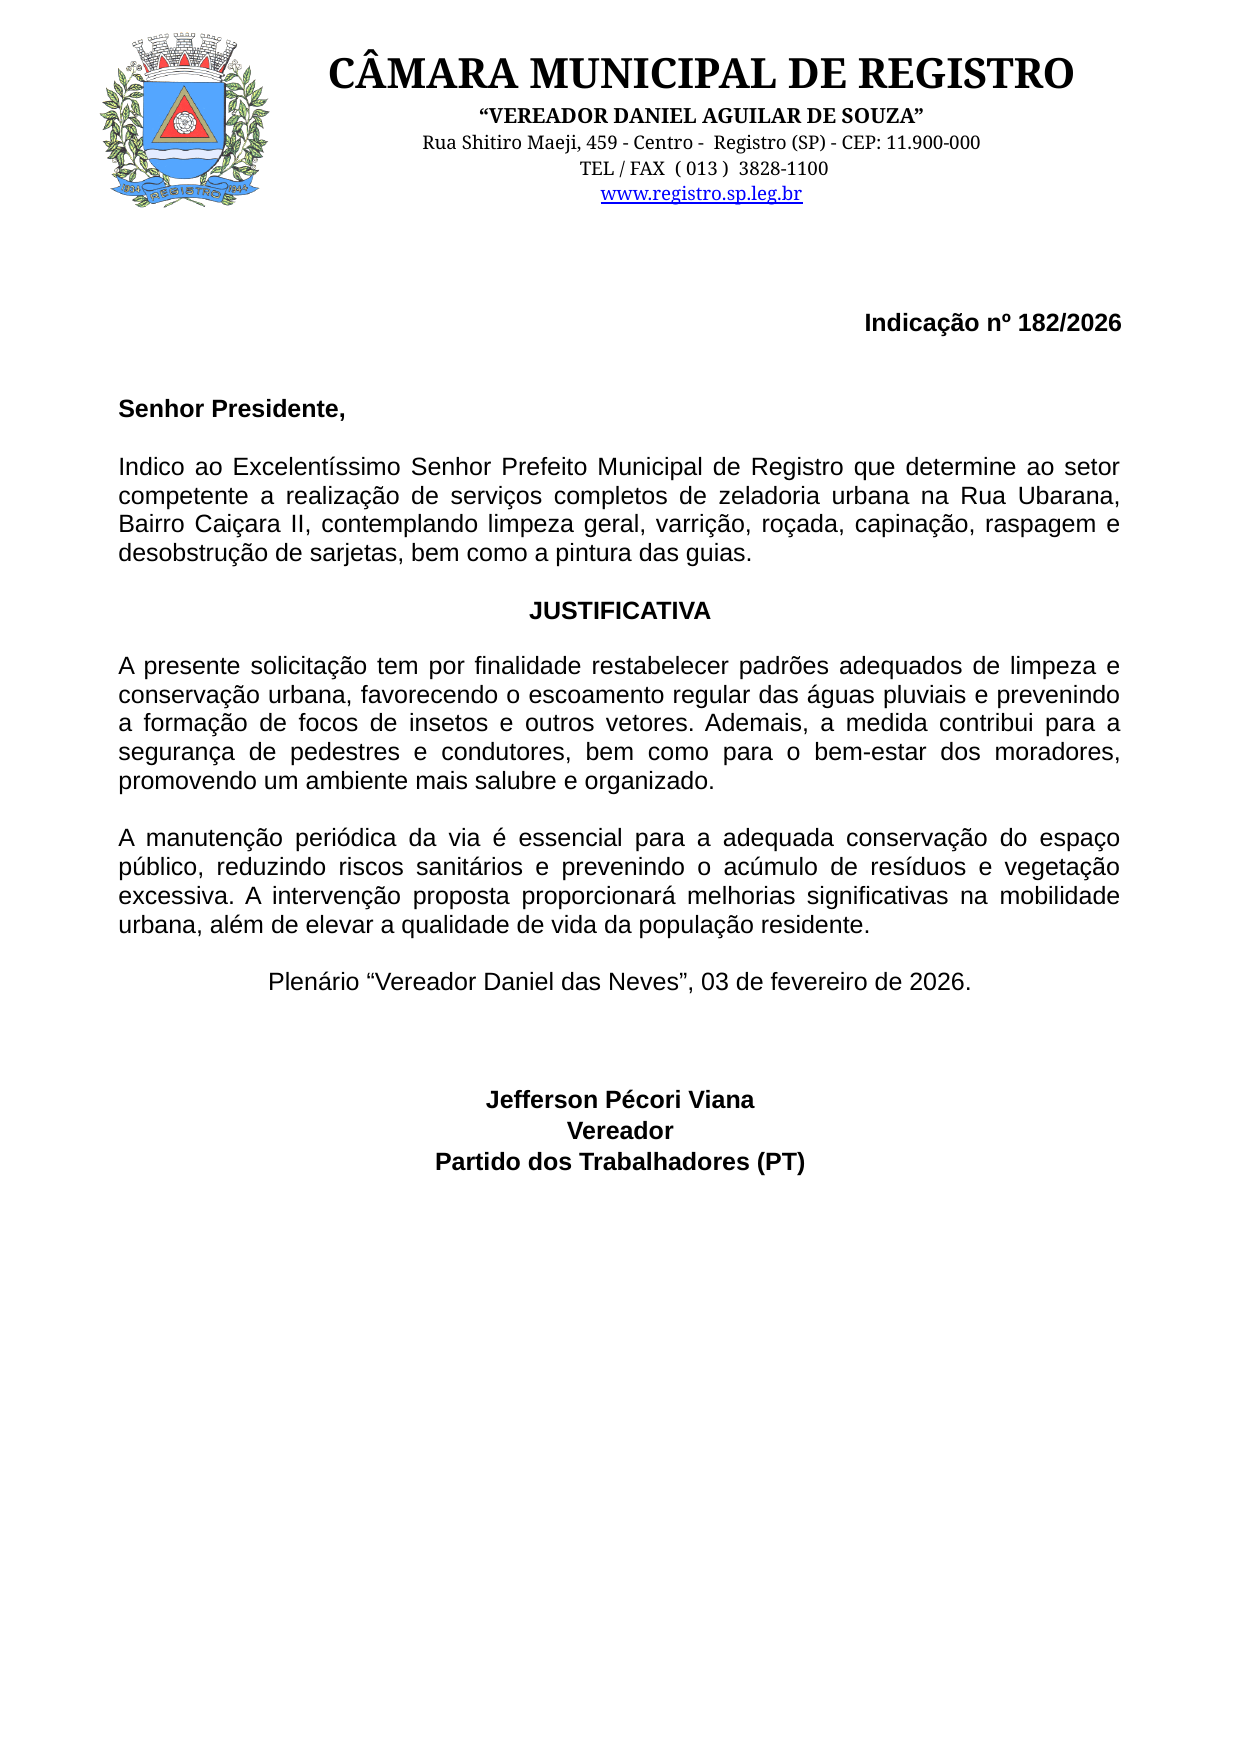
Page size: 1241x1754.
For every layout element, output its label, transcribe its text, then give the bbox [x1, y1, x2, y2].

text Vereador [118, 1113, 1122, 1144]
text Partido dos Trabalhadores (PT) [118, 1144, 1122, 1176]
text A presente solicitação tem por finalidade restabelecer padrões adequados de limpeza e conservação urbana, favorecendo o escoamento regular das águas pluviais e prevenindo a formação de focos de insetos e outros vetores. Ademais, a medida contribui para a segurança de pedestres e condutores, bem como para o bem-estar dos moradores, promovendo um ambiente mais salubre e organizado. [118, 651, 1122, 794]
text Plenário “Vereador Daniel das Neves”, 03 de fevereiro de 2026. [118, 967, 1122, 996]
text A manutenção periódica da via é essencial para a adequada conservação do espaço público, reduzindo riscos sanitários e prevenindo o acúmulo de resíduos e vegetação excessiva. A intervenção proposta proporcionará melhorias significativas na mobilidade urbana, além de elevar a qualidade de vida da população residente. [118, 823, 1122, 938]
text Senhor Presidente, [118, 394, 1122, 423]
text Indico ao Excelentíssimo Senhor Prefeito Municipal de Registro que determine ao setor competente a realização de serviços completos de zeladoria urbana na Rua Ubarana, Bairro Caiçara II, contemplando limpeza geral, varrição, roçada, capinação, raspagem e desobstrução de sarjetas, bem como a pintura das guias. [118, 452, 1122, 567]
text JUSTIFICATIVA [118, 596, 1122, 624]
text Indicação nº 182/2026 [118, 308, 1122, 337]
text Jefferson Pécori Viana [118, 1082, 1122, 1113]
